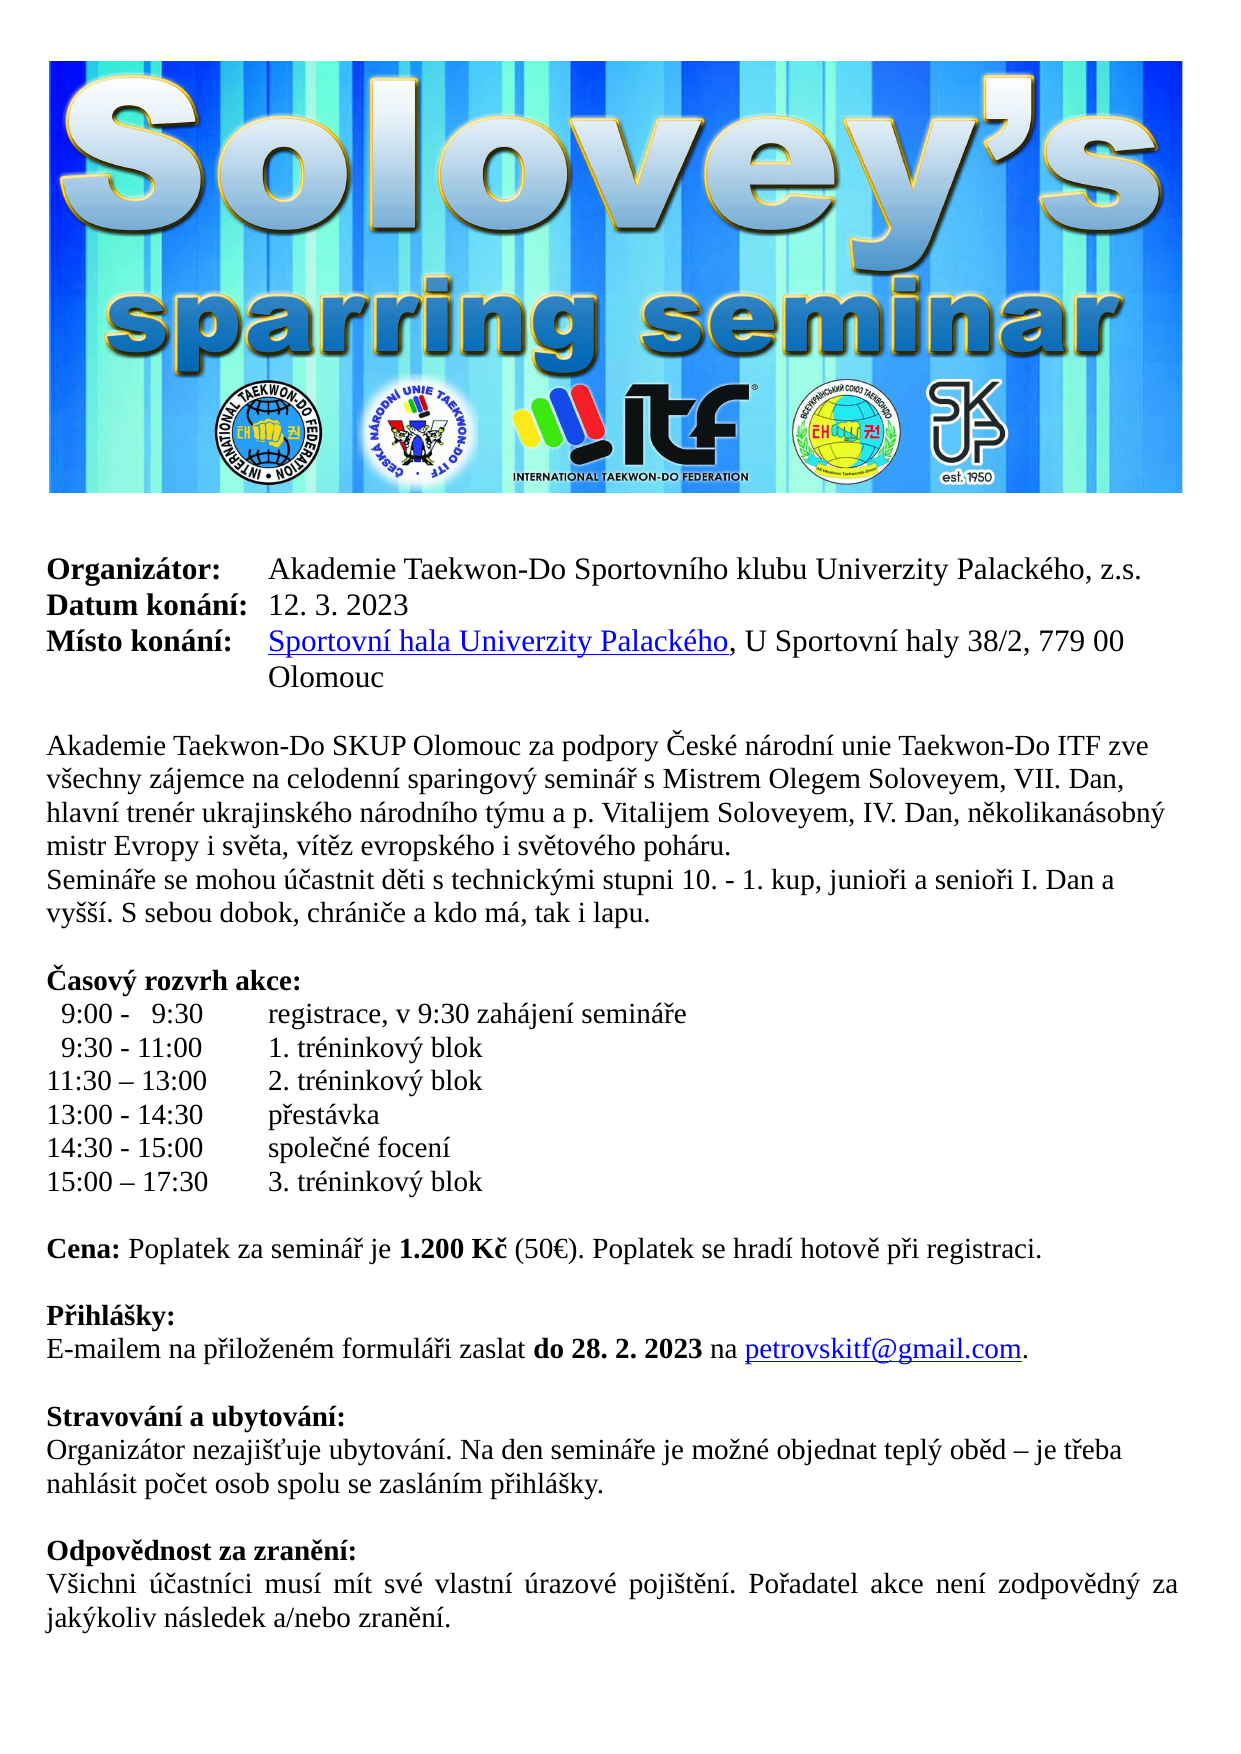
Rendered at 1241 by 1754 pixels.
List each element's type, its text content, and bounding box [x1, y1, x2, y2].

text Datum konání: 12. 3. 2023 [46, 586, 1180, 622]
text Semináře se mohou účastnit děti s technickými stupni 10. - 1. kup, junioři a senioři I. Dan a vyšší. S sebou dobok, chrániče a kdo má, tak i lapu. [46, 862, 1180, 929]
text E-mailem na přiloženém formuláři zaslat do 28. 2. 2023 na petrovskitf@gmail.com. [46, 1332, 1180, 1365]
text Organizátor nezajišťuje ubytování. Na den semináře je možné objednat teplý oběd – je třeba nahlásit počet osob spolu se zasláním přihlášky. [46, 1432, 1180, 1499]
text 15:00 – 17:30 3. tréninkový blok [46, 1164, 1180, 1197]
text 9:00 - 9:30 registrace, v 9:30 zahájení semináře 9:30 - 11:00 1. tréninkový blok [46, 996, 1180, 1063]
text 11:30 – 13:00 2. tréninkový blok 13:00 - 14:30 přestávka 14:30 - 15:00 společné focení [46, 1063, 1180, 1164]
picture [49, 61, 1183, 493]
text Odpovědnost za zranění: [46, 1533, 1180, 1566]
text Místo konání: Sportovní hala Univerzity Palackého, U Sportovní haly 38/2, 779 00 Olomouc [46, 622, 1180, 694]
text Akademie Taekwon-Do SKUP Olomouc za podpory České národní unie Taekwon-Do ITF zve všechny zájemce na celodenní sparingový seminář s Mistrem Olegem Soloveyem, VII. Dan, hlavní trenér ukrajinského národního týmu a p. Vitalijem Soloveyem, IV. Dan, několikanásobný mistr Evropy i světa, vítěz evropského i světového poháru. [46, 728, 1180, 862]
text Všichni účastníci musí mít své vlastní úrazové pojištění. Pořadatel akce není zodpovědný za jakýkoliv následek a/nebo zranění. [46, 1566, 1180, 1633]
text Organizátor: Akademie Taekwon-Do Sportovního klubu Univerzity Palackého, z.s. [46, 551, 1180, 586]
text Stravování a ubytování: [46, 1399, 1180, 1432]
text Přihlášky: [46, 1298, 1180, 1332]
text Časový rozvrh akce: [46, 963, 1180, 996]
text Cena: Poplatek za seminář je 1.200 Kč (50€). Poplatek se hradí hotově při registraci. [46, 1231, 1180, 1264]
